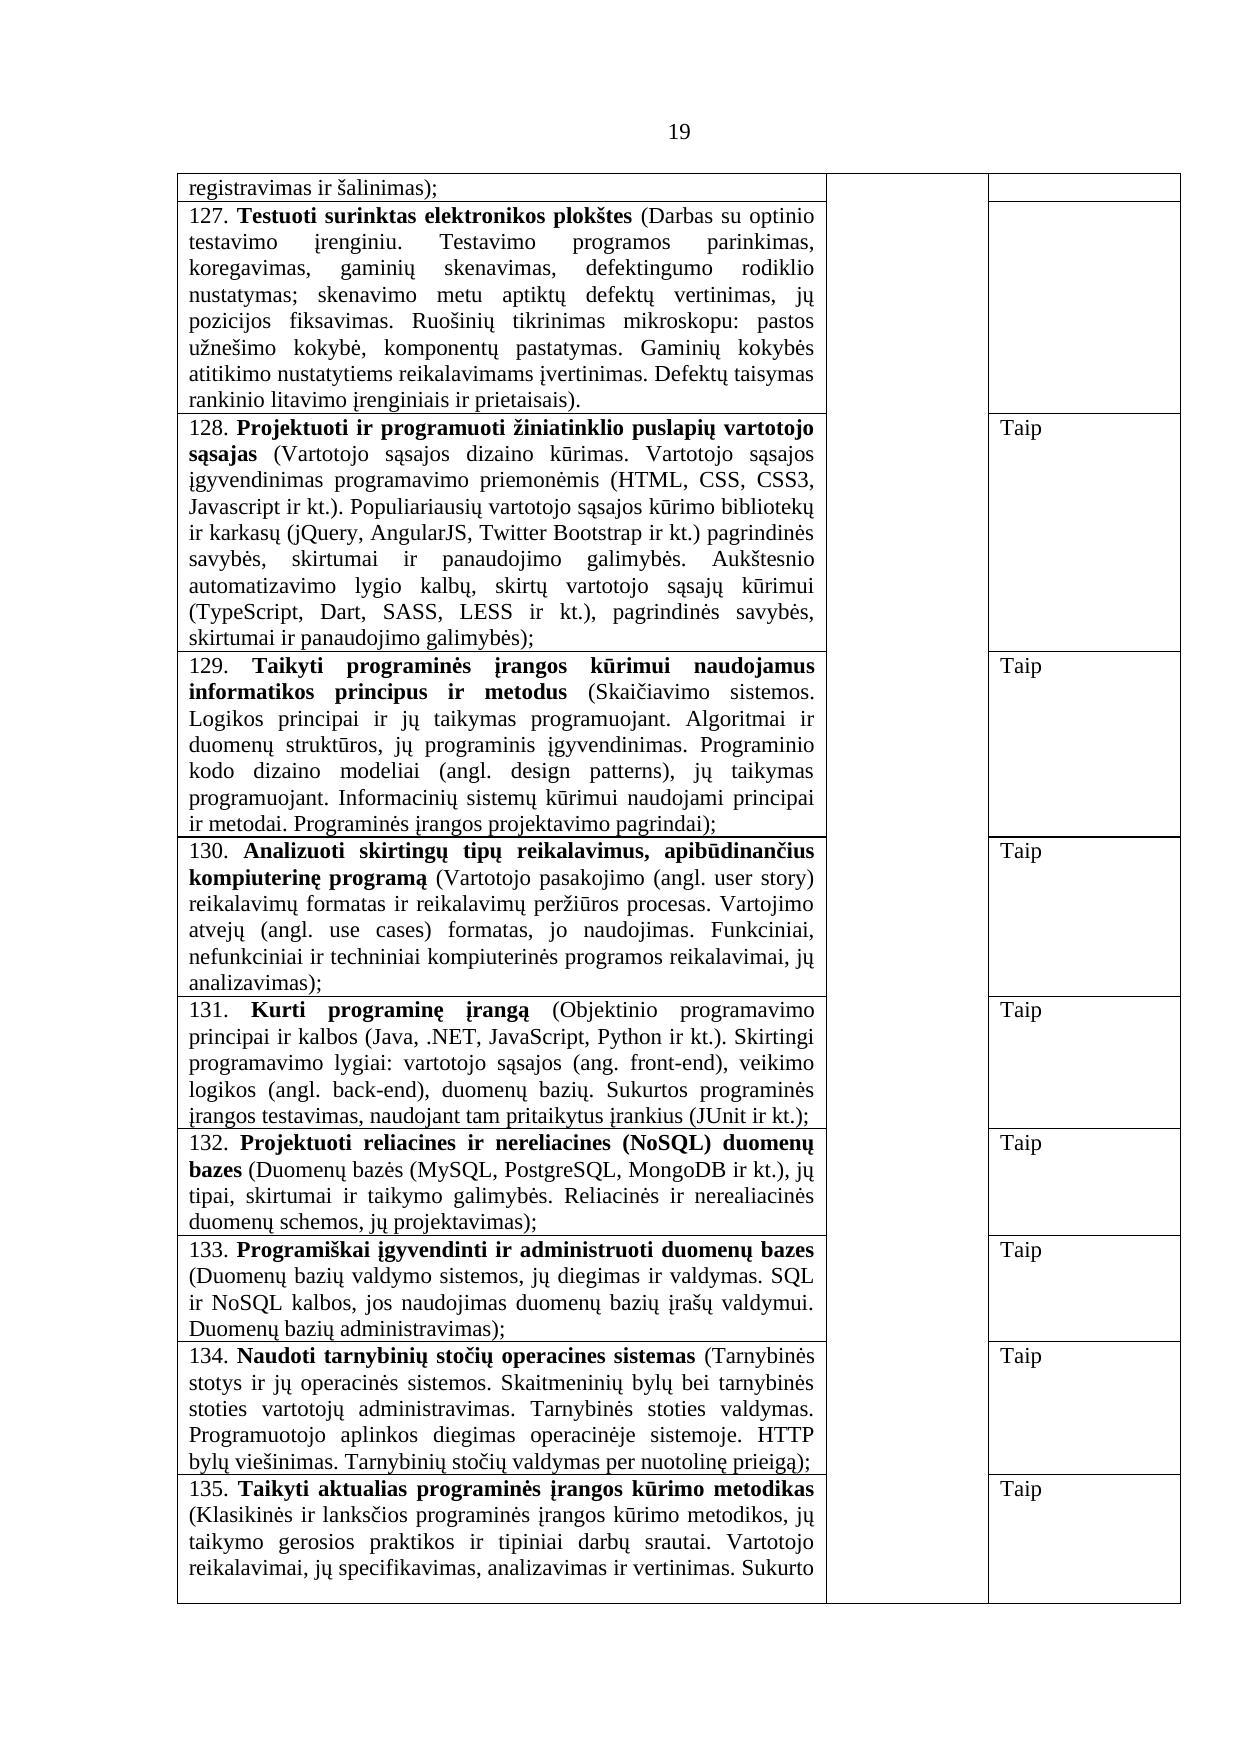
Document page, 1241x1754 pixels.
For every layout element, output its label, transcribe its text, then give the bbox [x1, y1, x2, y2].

table_cell [989, 202, 1180, 413]
table_cell [989, 174, 1180, 201]
table_cell [827, 174, 988, 1603]
table_cell 127. Testuoti surinktas elektronikos plokštes (Darbas su optinio testavimo įrenginiu. Testavimo programos parinkimas, koregavimas, gaminių skenavimas, defektingumo rodiklio nustatymas; skenavimo metu aptiktų defektų vertinimas, jų pozicijos fiksavimas. Ruošinių tikrinimas mikroskopu: pastos užnešimo kokybė, komponentų pastatymas. Gaminių kokybės atitikimo nustatytiems reikalavimams įvertinimas. Defektų taisymas rankinio litavimo įrenginiais ir prietaisais). [178, 202, 826, 413]
table_cell 133. Programiškai įgyvendinti ir administruoti duomenų bazes (Duomenų bazių valdymo sistemos, jų diegimas ir valdymas. SQL ir NoSQL kalbos, jos naudojimas duomenų bazių įrašų valdymui. Duomenų bazių administravimas); [178, 1236, 826, 1341]
table_cell registravimas ir šalinimas); [178, 174, 826, 201]
table_cell Taip [989, 1129, 1180, 1235]
table_cell Taip [989, 997, 1180, 1128]
table_cell Taip [989, 1475, 1180, 1603]
table_cell Taip [989, 652, 1180, 836]
table_cell 129. Taikyti programinės įrangos kūrimui naudojamus informatikos principus ir metodus (Skaičiavimo sistemos. Logikos principai ir jų taikymas programuojant. Algoritmai ir duomenų struktūros, jų programinis įgyvendinimas. Programinio kodo dizaino modeliai (angl. design patterns), jų taikymas programuojant. Informacinių sistemų kūrimui naudojami principai ir metodai. Programinės įrangos projektavimo pagrindai); [178, 652, 826, 836]
table_cell 131. Kurti programinę įrangą (Objektinio programavimo principai ir kalbos (Java, .NET, JavaScript, Python ir kt.). Skirtingi programavimo lygiai: vartotojo sąsajos (ang. front-end), veikimo logikos (angl. back-end), duomenų bazių. Sukurtos programinės įrangos testavimas, naudojant tam pritaikytus įrankius (JUnit ir kt.); [178, 997, 826, 1128]
table_cell Taip [989, 1236, 1180, 1341]
table_cell Taip [989, 838, 1180, 996]
table_cell Taip [989, 1342, 1180, 1474]
table_cell 135. Taikyti aktualias programinės įrangos kūrimo metodikas (Klasikinės ir lanksčios programinės įrangos kūrimo metodikos, jų taikymo gerosios praktikos ir tipiniai darbų srautai. Vartotojo reikalavimai, jų specifikavimas, analizavimas ir vertinimas. Sukurto [178, 1475, 826, 1603]
table_cell 128. Projektuoti ir programuoti žiniatinklio puslapių vartotojo sąsajas (Vartotojo sąsajos dizaino kūrimas. Vartotojo sąsajos įgyvendinimas programavimo priemonėmis (HTML, CSS, CSS3, Javascript ir kt.). Populiariausių vartotojo sąsajos kūrimo bibliotekų ir karkasų (jQuery, AngularJS, Twitter Bootstrap ir kt.) pagrindinės savybės, skirtumai ir panaudojimo galimybės. Aukštesnio automatizavimo lygio kalbų, skirtų vartotojo sąsajų kūrimui (TypeScript, Dart, SASS, LESS ir kt.), pagrindinės savybės, skirtumai ir panaudojimo galimybės); [178, 414, 826, 651]
table_cell 134. Naudoti tarnybinių stočių operacines sistemas (Tarnybinės stotys ir jų operacinės sistemos. Skaitmeninių bylų bei tarnybinės stoties vartotojų administravimas. Tarnybinės stoties valdymas. Programuotojo aplinkos diegimas operacinėje sistemoje. HTTP bylų viešinimas. Tarnybinių stočių valdymas per nuotolinę prieigą); [178, 1342, 826, 1474]
table_cell Taip [989, 414, 1180, 651]
table_cell 130. Analizuoti skirtingų tipų reikalavimus, apibūdinančius kompiuterinę programą (Vartotojo pasakojimo (angl. user story) reikalavimų formatas ir reikalavimų peržiūros procesas. Vartojimo atvejų (angl. use cases) formatas, jo naudojimas. Funkciniai, nefunkciniai ir techniniai kompiuterinės programos reikalavimai, jų analizavimas); [178, 838, 826, 996]
table_cell 132. Projektuoti reliacines ir nereliacines (NoSQL) duomenų bazes (Duomenų bazės (MySQL, PostgreSQL, MongoDB ir kt.), jų tipai, skirtumai ir taikymo galimybės. Reliacinės ir nerealiacinės duomenų schemos, jų projektavimas); [178, 1129, 826, 1235]
